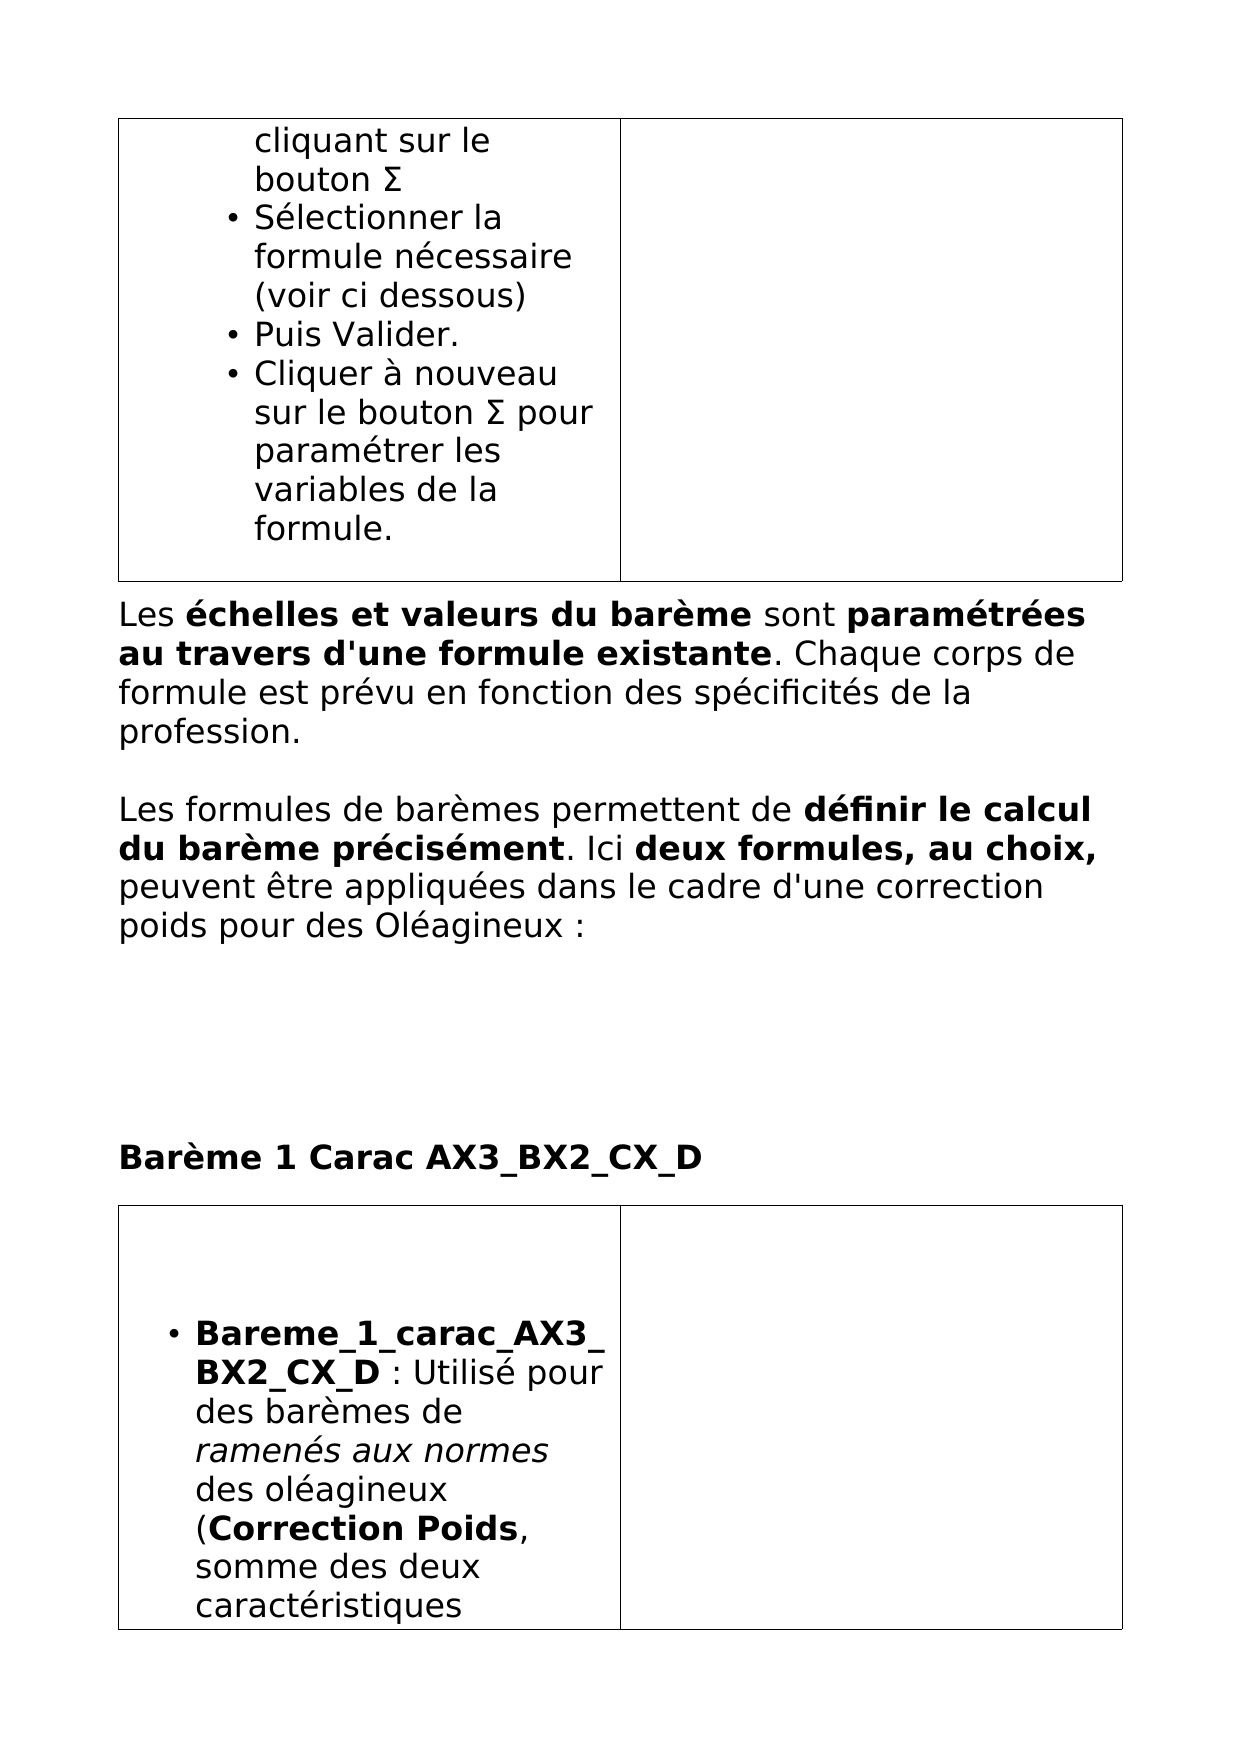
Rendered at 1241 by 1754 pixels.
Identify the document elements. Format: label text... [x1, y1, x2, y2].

table_header [621, 119, 1122, 581]
subtitle Barème 1 Carac AX3_BX2_CX_D [118, 1138, 1122, 1177]
table_header [621, 1206, 1122, 1628]
table_header cliquant sur le bouton Σ Sélectionner la formule nécessaire (voir ci dessous) Puis Valider. Cliquer à nouveau sur le bouton Σ pour paramétrer les variables de la formule. [119, 119, 620, 581]
text Les échelles et valeurs du barème sont paramétrées au travers d'une formule existante. Chaque corps de formule est prévu en fonction des spécificités de la profession. Les formules de barèmes permettent de définir le calcul du barème précisément. Ici deux formules, au choix, peuvent être appliquées dans le cadre d'une correction poids pour des Oléagineux : [118, 596, 1122, 1101]
table_header Bareme_1_carac_AX3_BX2_CX_D : Utilisé pour des barèmes de ramenés aux normes des oléagineux (Correction Poids, somme des deux caractéristiques [119, 1206, 620, 1628]
